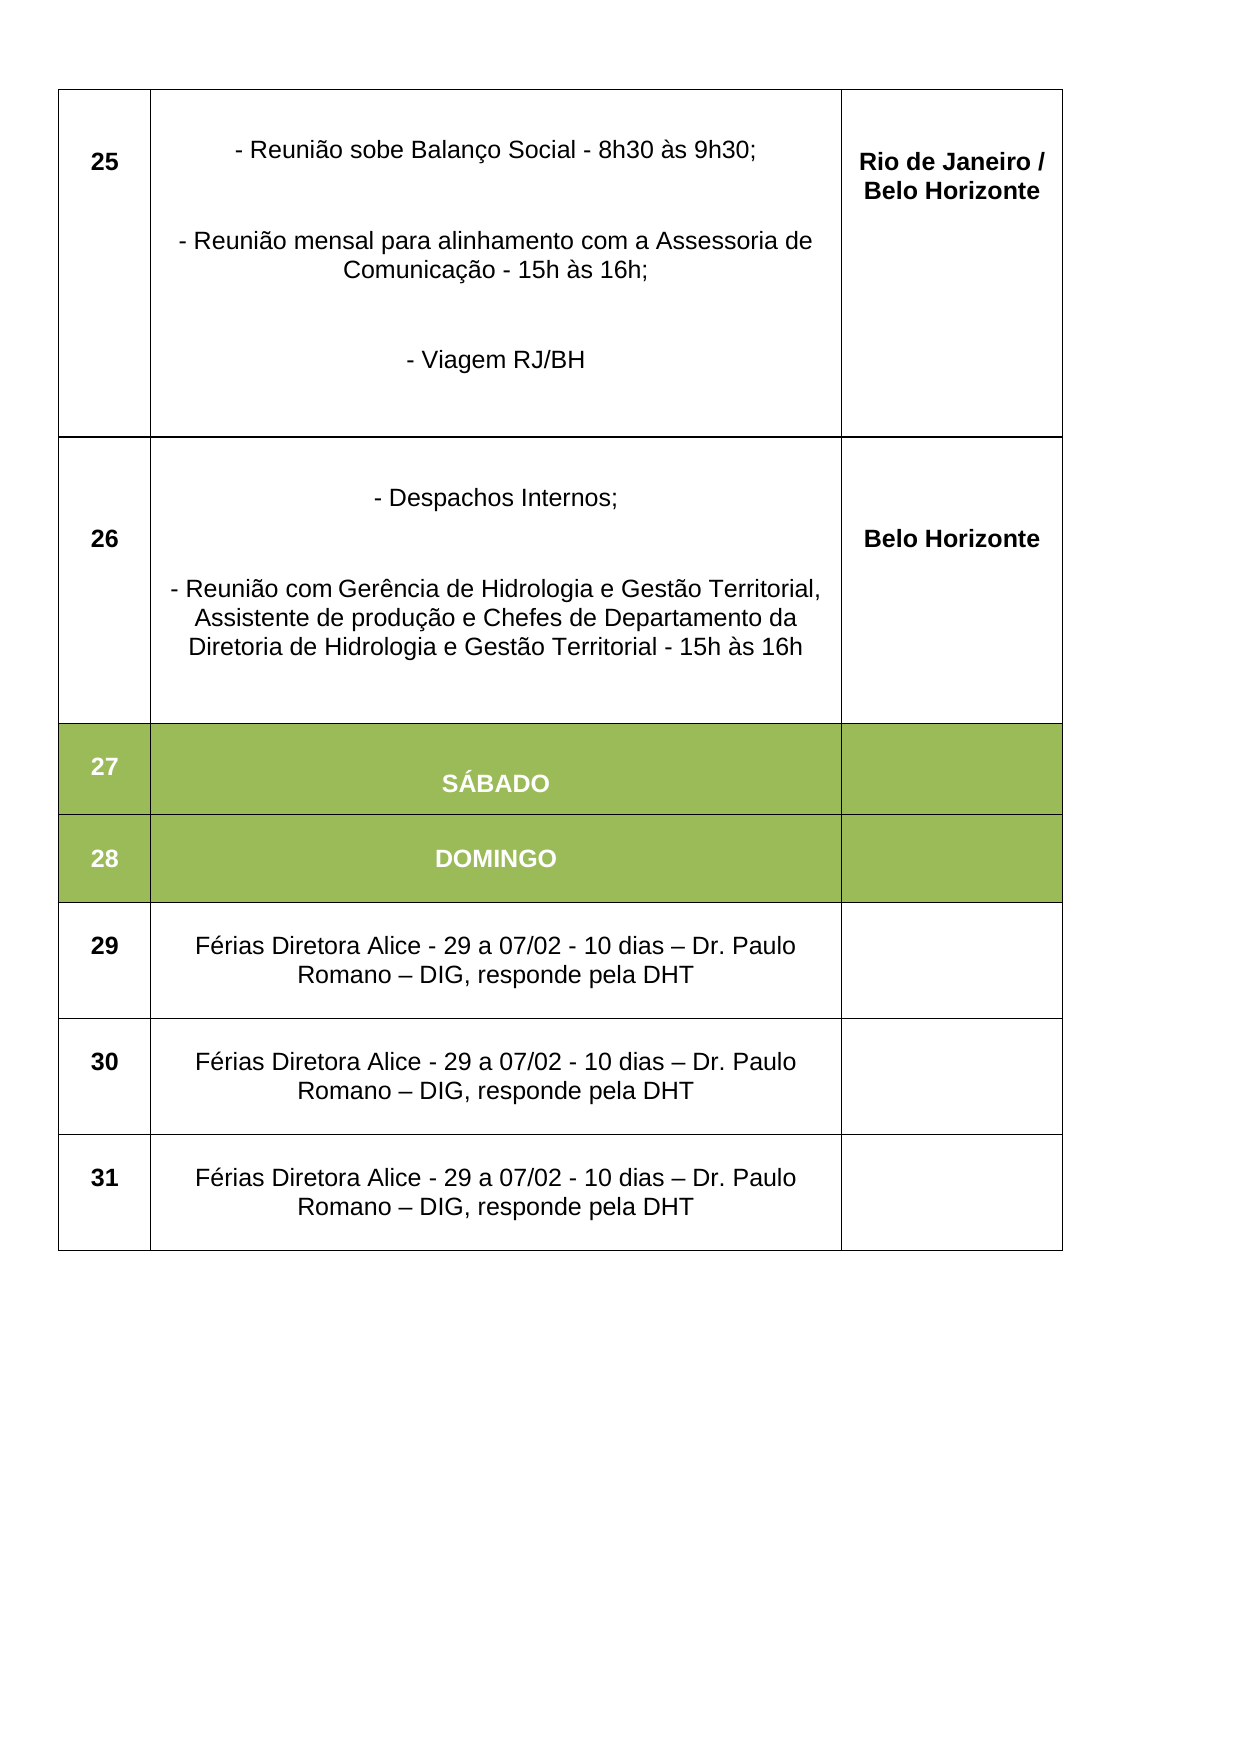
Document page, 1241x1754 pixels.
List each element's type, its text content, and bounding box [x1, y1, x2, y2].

table_cell 30 [59, 1019, 150, 1134]
table_cell 27 [59, 724, 150, 814]
table_cell Férias Diretora Alice - 29 a 07/02 - 10 dias – Dr. Paulo Romano – DIG, responde pela DHT [151, 1135, 841, 1250]
table_cell [842, 1135, 1062, 1250]
table_cell Rio de Janeiro / Belo Horizonte [842, 90, 1062, 436]
table_cell 29 [59, 903, 150, 1018]
table_cell Férias Diretora Alice - 29 a 07/02 - 10 dias – Dr. Paulo Romano – DIG, responde pela DHT [151, 1019, 841, 1134]
table_cell 28 [59, 815, 150, 902]
table_cell [842, 1019, 1062, 1134]
table_cell 25 [59, 90, 150, 436]
table_cell 26 [59, 438, 150, 722]
table_cell [842, 724, 1062, 814]
table_cell [842, 903, 1062, 1018]
table_cell 31 [59, 1135, 150, 1250]
table_cell Férias Diretora Alice - 29 a 07/02 - 10 dias – Dr. Paulo Romano – DIG, responde pela DHT [151, 903, 841, 1018]
table_cell - Despachos Internos; - Reunião com Gerência de Hidrologia e Gestão Territorial, Assistente de produção e Chefes de Departamento da Diretoria de Hidrologia e Gestão Territorial - 15h às 16h [151, 438, 841, 722]
table_cell SÁBADO [151, 724, 841, 814]
table_cell Belo Horizonte [842, 438, 1062, 722]
table_cell - Reunião sobe Balanço Social - 8h30 às 9h30; - Reunião mensal para alinhamento com a Assessoria de Comunicação - 15h às 16h; - Viagem RJ/BH [151, 90, 841, 436]
table_cell [842, 815, 1062, 902]
table_cell DOMINGO [151, 815, 841, 902]
